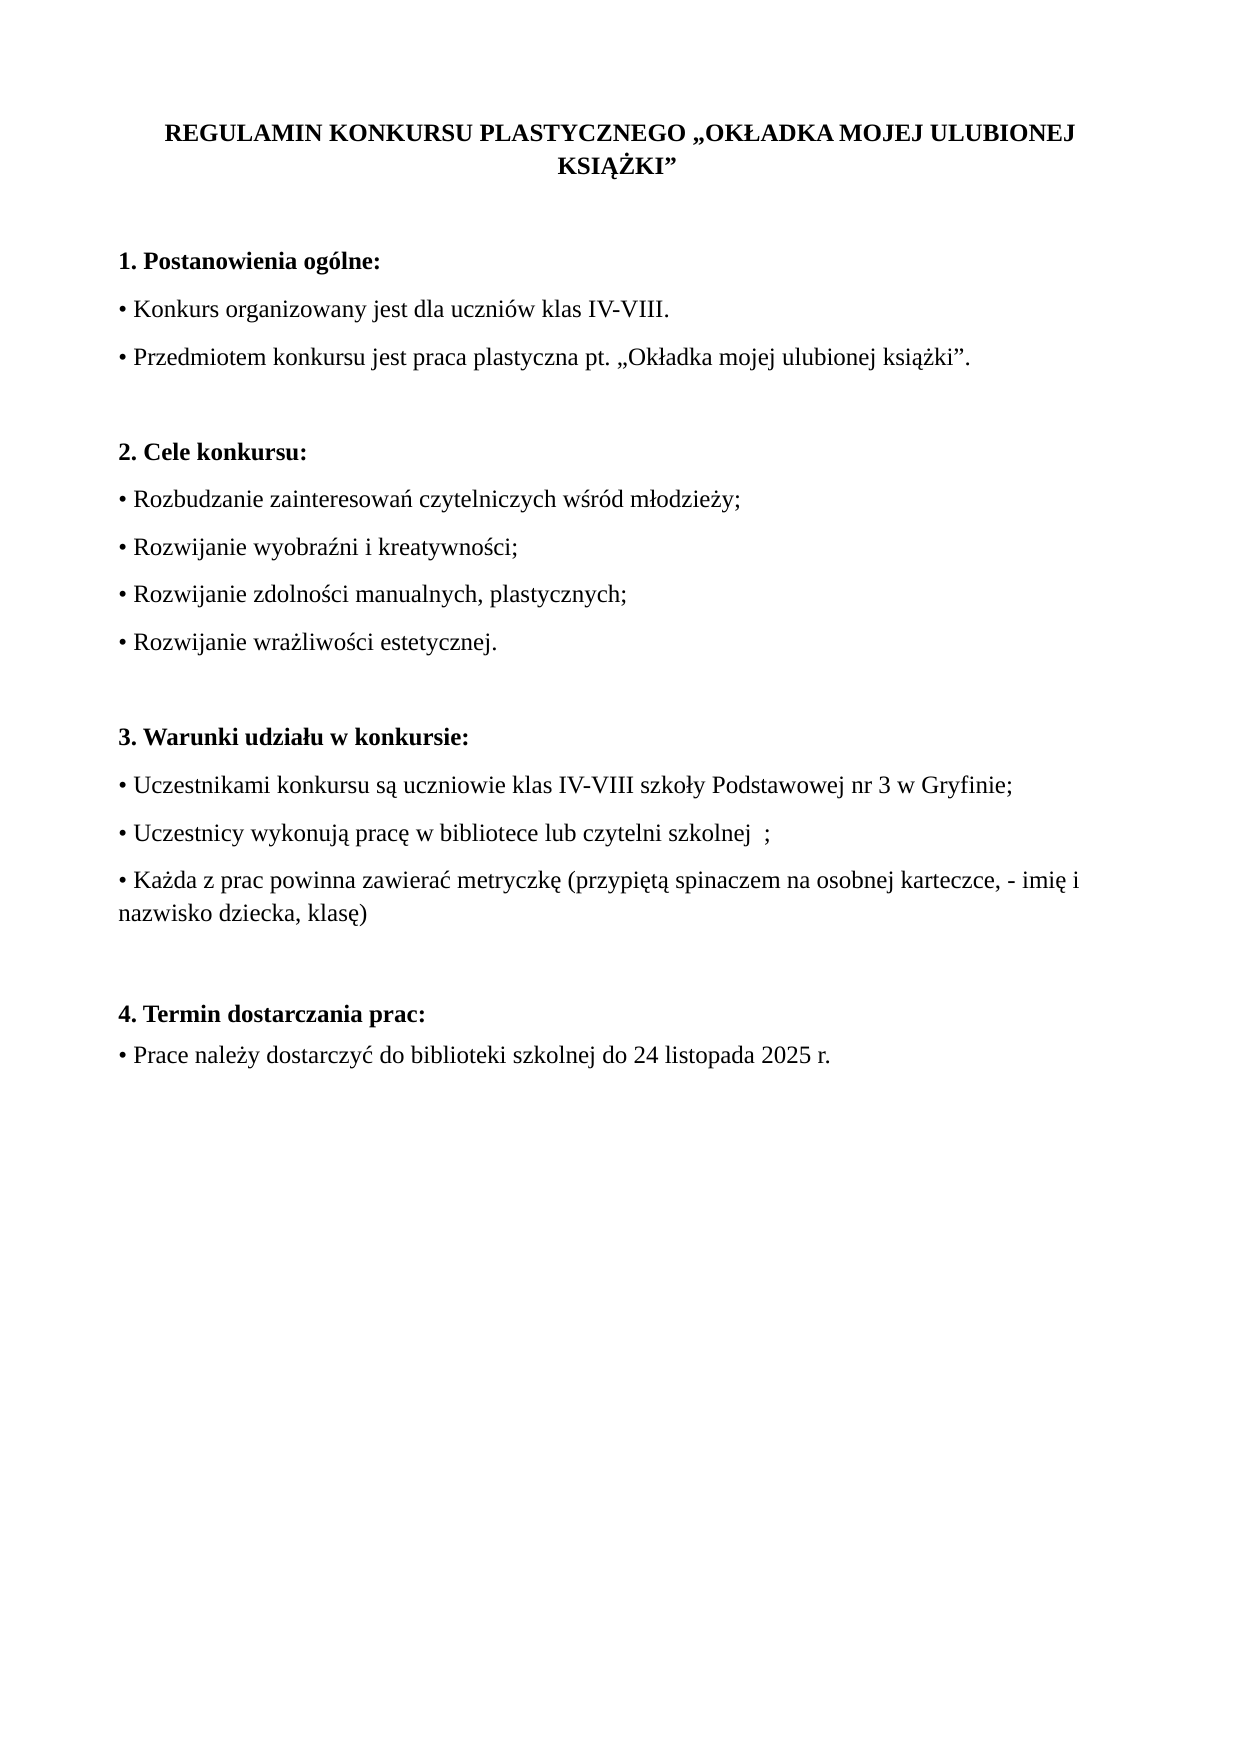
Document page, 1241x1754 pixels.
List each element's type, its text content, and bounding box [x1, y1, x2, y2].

text • Każda z prac powinna zawierać metryczkę (przypiętą spinaczem na osobnej karteczce, - imię i nazwisko dziecka, klasę) [118, 865, 1122, 927]
text • Przedmiotem konkursu jest praca plastyczna pt. „Okładka mojej ulubionej książki”. [118, 342, 1122, 370]
text • Rozwijanie wyobraźni i kreatywności; [118, 532, 1122, 561]
text 3. Warunki udziału w konkursie: [118, 722, 1122, 751]
text • Rozwijanie zdolności manualnych, plastycznych; [118, 579, 1122, 608]
text • Rozwijanie wrażliwości estetycznej. [118, 627, 1122, 656]
text • Konkurs organizowany jest dla uczniów klas IV-VIII. [118, 294, 1122, 323]
text 2. Cele konkursu: [118, 437, 1122, 466]
text 4. Termin dostarczania prac: [118, 999, 1122, 1028]
text • Uczestnicy wykonują pracę w bibliotece lub czytelni szkolnej ; [118, 818, 1122, 846]
text 1. Postanowienia ogólne: [118, 246, 1122, 275]
text • Uczestnikami konkursu są uczniowie klas IV-VIII szkoły Podstawowej nr 3 w Gryfinie; [118, 770, 1122, 799]
text REGULAMIN KONKURSU PLASTYCZNEGO „OKŁADKA MOJEJ ULUBIONEJ KSIĄŻKI” [118, 118, 1122, 180]
text • Rozbudzanie zainteresowań czytelniczych wśród młodzieży; [118, 484, 1122, 513]
text • Prace należy dostarczyć do biblioteki szkolnej do 24 listopada 2025 r. [118, 1040, 1122, 1069]
